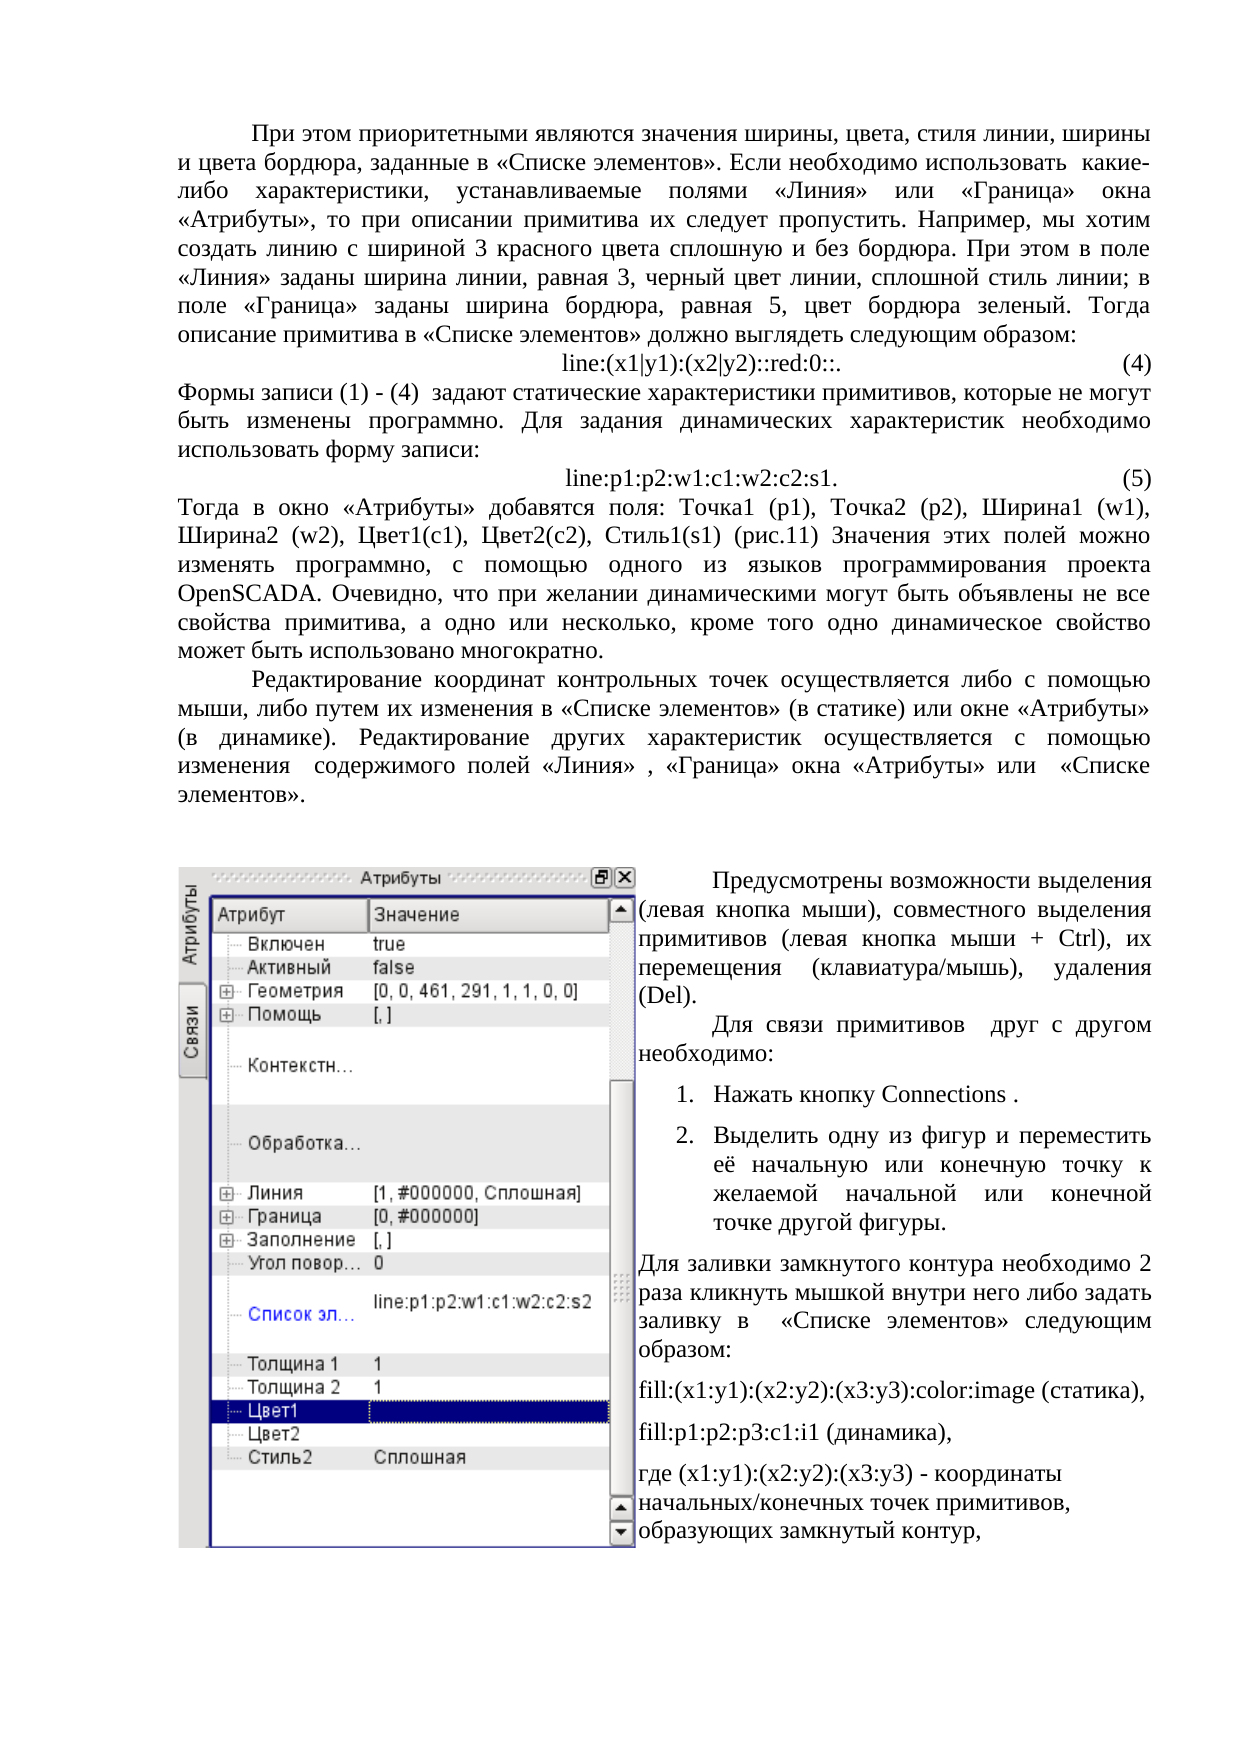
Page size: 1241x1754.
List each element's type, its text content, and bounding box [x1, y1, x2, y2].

table_header Предусмотрены возможности выделения (левая кнопка мыши), совместного выделения примитивов (левая кнопка мыши + Ctrl), их перемещения (клавиатура/мышь), удаления (Del). Для связи примитивов друг с другом необходимо: Нажать кнопку Connections . Выделить одну из фигур и переместить её начальную или конечную точку к желаемой начальной или конечной точке другой фигуры. Для заливки замкнутого контура необходимо 2 раза кликнуть мышкой внутри него либо задать заливку в «Списке элементов» следующим образом: fill:(x1:y1):(x2:y2):(x3:y3):color:image (статика), fill:p1:p2:p3:c1:i1 (динамика), где (x1:y1):(x2:y2):(x3:y3) ‑ координаты начальных/конечных точек примитивов, образующих замкнутый контур, [638, 866, 1152, 1554]
text При этом приоритетными являются значения ширины, цвета, стиля линии, ширины и цвета бордюра, заданные в «Списке элементов». Если необходимо использовать какие- либо характеристики, устанавливаемые полями «Линия» или «Граница» окна «Атрибуты», то при описании примитива их следует пропустить. Например, мы хотим создать линию с шириной 3 красного цвета сплошную и без бордюра. При этом в поле «Линия» заданы ширина линии, равная 3, черный цвет линии, сплошной стиль линии; в поле «Граница» заданы ширина бордюра, равная 5, цвет бордюра зеленый. Тогда описание примитива в «Списке элементов» должно выглядеть следующим образом: [177, 118, 1152, 348]
picture [178, 867, 636, 1548]
text line:(x1|y1):(x2|y2)::red:0::. (4) [177, 348, 1152, 377]
text line:p1:p2:w1:c1:w2:c2:s1. (5) [177, 463, 1152, 492]
table_header [177, 1548, 638, 1554]
text Формы записи (1) ‑ (4) задают статические характеристики примитивов, которые не могут быть изменены программно. Для задания динамических характеристик необходимо использовать форму записи: [177, 377, 1152, 463]
text Тогда в окно «Атрибуты» добавятся поля: Точка1 (p1), Точка2 (p2), Ширина1 (w1), Ширина2 (w2), Цвет1(c1), Цвет2(c2), Стиль1(s1) (рис.11) Значения этих полей можно изменять программно, с помощью одного из языков программирования проекта OpenSCADA. Очевидно, что при желании динамическими могут быть объявлены не все свойства примитива, а одно или несколько, кроме того одно динамическое свойство может быть использовано многократно. [177, 492, 1152, 664]
text Редактирование координат контрольных точек осуществляется либо с помощью мыши, либо путем их изменения в «Списке элементов» (в статике) или окне «Атрибуты» (в динамике). Редактирование других характеристик осуществляется с помощью изменения содержимого полей «Линия» , «Граница» окна «Атрибуты» или «Списке элементов». [177, 664, 1152, 808]
